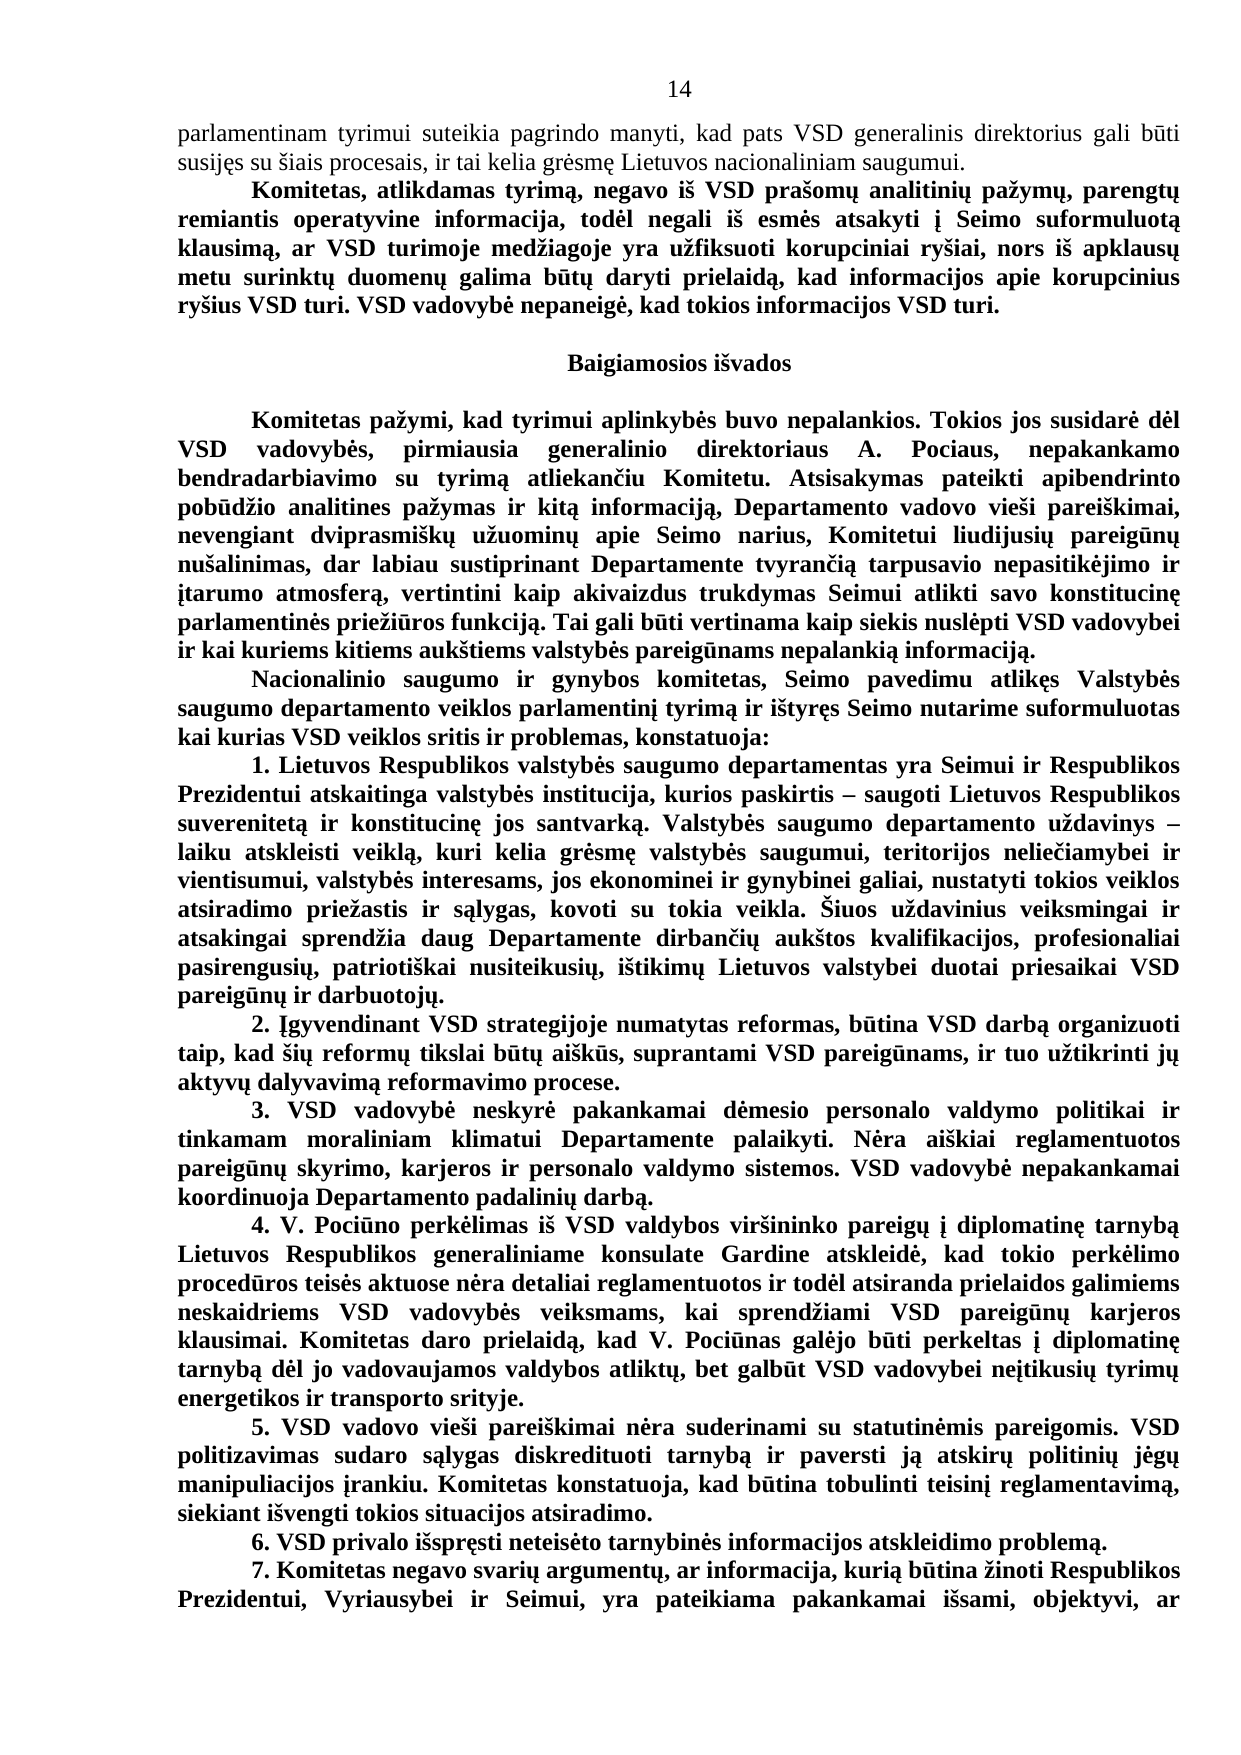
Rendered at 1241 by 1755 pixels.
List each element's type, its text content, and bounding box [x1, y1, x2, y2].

text Komitetas, atlikdamas tyrimą, negavo iš VSD prašomų analitinių pažymų, parengtų remiantis operatyvine informacija, todėl negali iš esmės atsakyti į Seimo suformuluotą klausimą, ar VSD turimoje medžiagoje yra užfiksuoti korupciniai ryšiai, nors iš apklausų metu surinktų duomenų galima būtų daryti prielaidą, kad informacijos apie korupcinius ryšius VSD turi. VSD vadovybė nepaneigė, kad tokios informacijos VSD turi. [177, 176, 1181, 319]
text 6. VSD privalo išspręsti neteisėto tarnybinės informacijos atskleidimo problemą. [177, 1527, 1181, 1556]
text Baigiamosios išvados [177, 348, 1181, 377]
text 2. Įgyvendinant VSD strategijoje numatytas reformas, būtina VSD darbą organizuoti taip, kad šių reformų tikslai būtų aiškūs, suprantami VSD pareigūnams, ir tuo užtikrinti jų aktyvų dalyvavimą reformavimo procese. [177, 1009, 1181, 1096]
text Komitetas pažymi, kad tyrimui aplinkybės buvo nepalankios. Tokios jos susidarė dėl VSD vadovybės, pirmiausia generalinio direktoriaus A. Pociaus, nepakankamo bendradarbiavimo su tyrimą atliekančiu Komitetu. Atsisakymas pateikti apibendrinto pobūdžio analitines pažymas ir kitą informaciją, Departamento vadovo vieši pareiškimai, nevengiant dviprasmiškų užuominų apie Seimo narius, Komitetui liudijusių pareigūnų nušalinimas, dar labiau sustiprinant Departamente tvyrančią tarpusavio nepasitikėjimo ir įtarumo atmosferą, vertintini kaip akivaizdus trukdymas Seimui atlikti savo konstitucinę parlamentinės priežiūros funkciją. Tai gali būti vertinama kaip siekis nuslėpti VSD vadovybei ir kai kuriems kitiems aukštiems valstybės pareigūnams nepalankią informaciją. [177, 406, 1181, 664]
text 7. Komitetas negavo svarių argumentų, ar informacija, kurią būtina žinoti Respublikos Prezidentui, Vyriausybei ir Seimui, yra pateikiama pakankamai išsami, objektyvi, ar [177, 1556, 1181, 1613]
text parlamentinam tyrimui suteikia pagrindo manyti, kad pats VSD generalinis direktorius gali būti susijęs su šiais procesais, ir tai kelia grėsmę Lietuvos nacionaliniam saugumui. [177, 118, 1181, 176]
text 4. V. Pociūno perkėlimas iš VSD valdybos viršininko pareigų į diplomatinę tarnybą Lietuvos Respublikos generaliniame konsulate Gardine atskleidė, kad tokio perkėlimo procedūros teisės aktuose nėra detaliai reglamentuotos ir todėl atsiranda prielaidos galimiems neskaidriems VSD vadovybės veiksmams, kai sprendžiami VSD pareigūnų karjeros klausimai. Komitetas daro prielaidą, kad V. Pociūnas galėjo būti perkeltas į diplomatinę tarnybą dėl jo vadovaujamos valdybos atliktų, bet galbūt VSD vadovybei neįtikusių tyrimų energetikos ir transporto srityje. [177, 1211, 1181, 1412]
text 5. VSD vadovo vieši pareiškimai nėra suderinami su statutinėmis pareigomis. VSD politizavimas sudaro sąlygas diskredituoti tarnybą ir paversti ją atskirų politinių jėgų manipuliacijos įrankiu. Komitetas konstatuoja, kad būtina tobulinti teisinį reglamentavimą, siekiant išvengti tokios situacijos atsiradimo. [177, 1412, 1181, 1527]
text Nacionalinio saugumo ir gynybos komitetas, Seimo pavedimu atlikęs Valstybės saugumo departamento veiklos parlamentinį tyrimą ir ištyręs Seimo nutarime suformuluotas kai kurias VSD veiklos sritis ir problemas, konstatuoja: [177, 664, 1181, 751]
text 1. Lietuvos Respublikos valstybės saugumo departamentas yra Seimui ir Respublikos Prezidentui atskaitinga valstybės institucija, kurios paskirtis – saugoti Lietuvos Respublikos suverenitetą ir konstitucinę jos santvarką. Valstybės saugumo departamento uždavinys – laiku atskleisti veiklą, kuri kelia grėsmę valstybės saugumui, teritorijos neliečiamybei ir vientisumui, valstybės interesams, jos ekonominei ir gynybinei galiai, nustatyti tokios veiklos atsiradimo priežastis ir sąlygas, kovoti su tokia veikla. Šiuos uždavinius veiksmingai ir atsakingai sprendžia daug Departamente dirbančių aukštos kvalifikacijos, profesionaliai pasirengusių, patriotiškai nusiteikusių, ištikimų Lietuvos valstybei duotai priesaikai VSD pareigūnų ir darbuotojų. [177, 751, 1181, 1009]
text 3. VSD vadovybė neskyrė pakankamai dėmesio personalo valdymo politikai ir tinkamam moraliniam klimatui Departamente palaikyti. Nėra aiškiai reglamentuotos pareigūnų skyrimo, karjeros ir personalo valdymo sistemos. VSD vadovybė nepakankamai koordinuoja Departamento padalinių darbą. [177, 1096, 1181, 1211]
